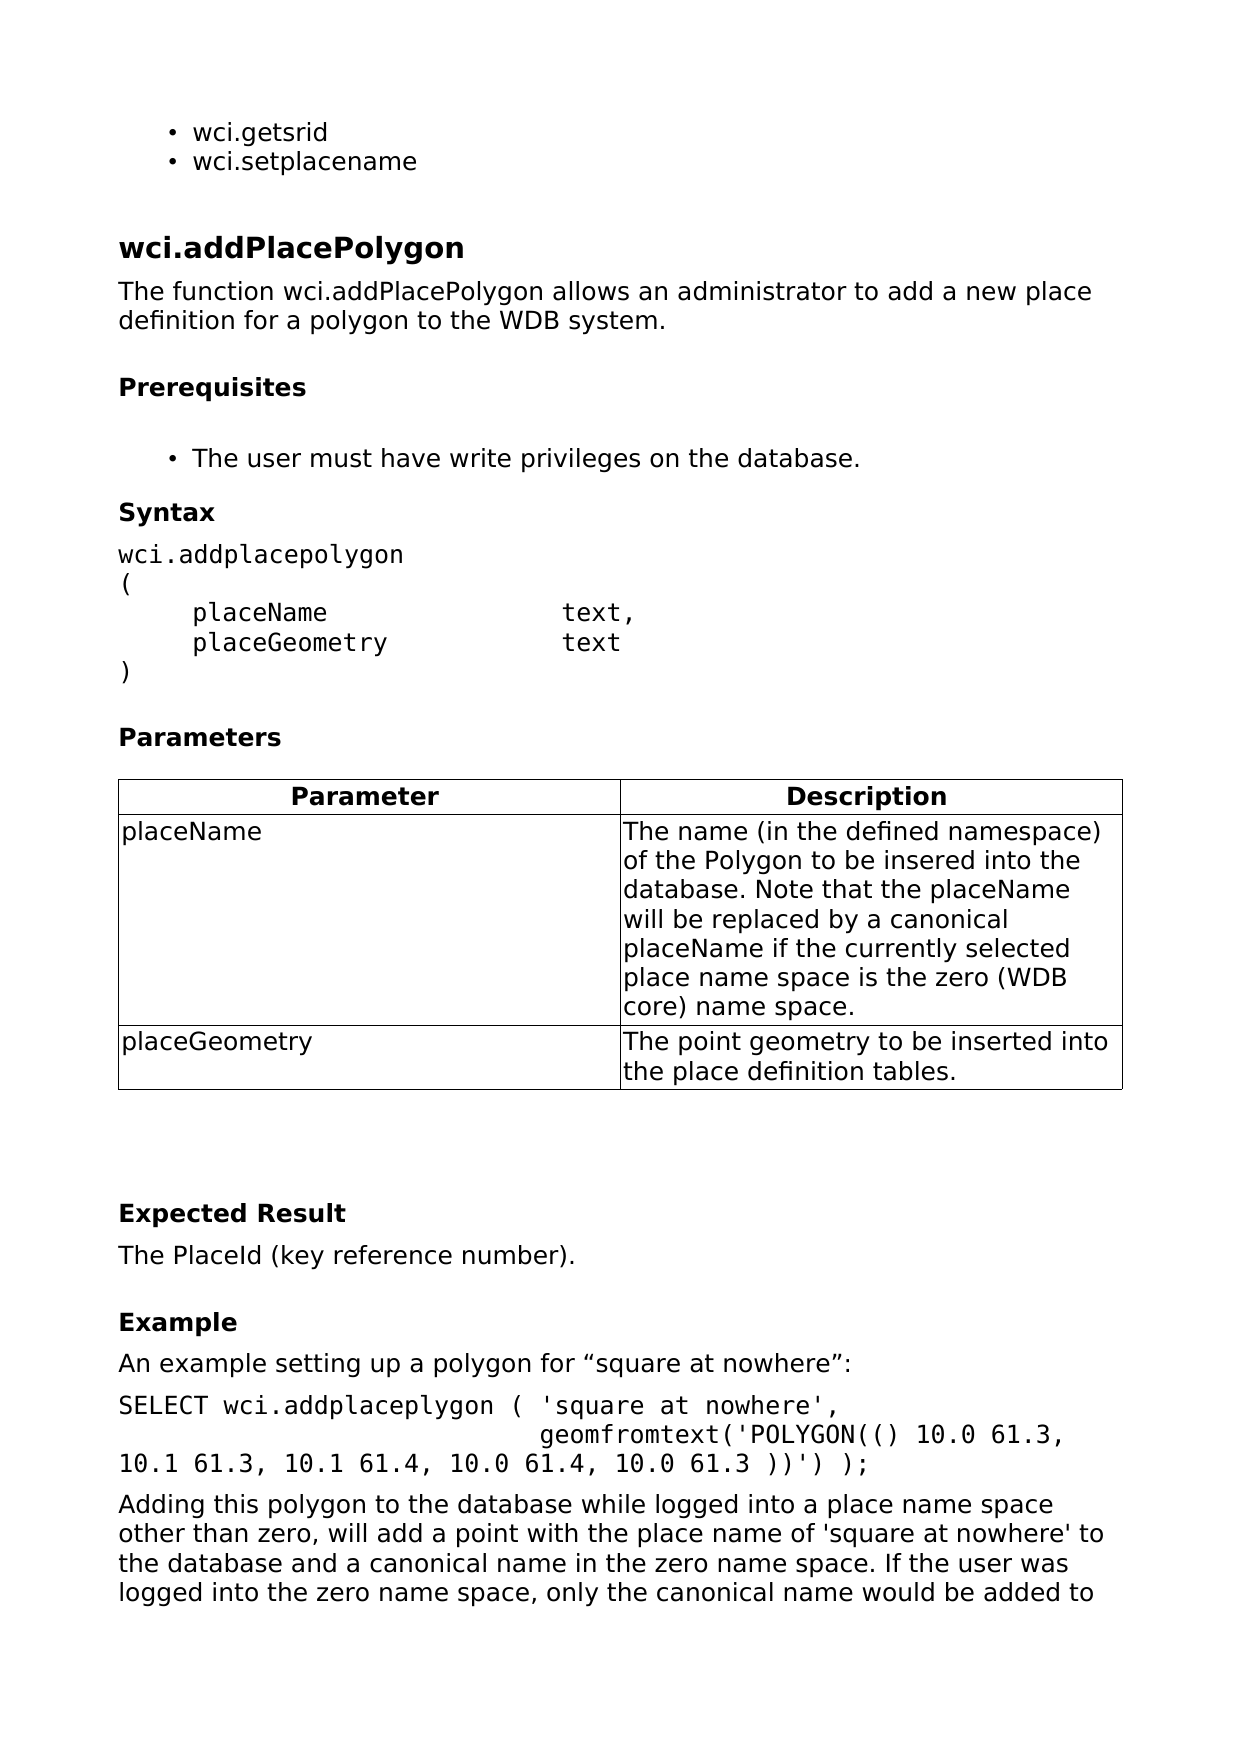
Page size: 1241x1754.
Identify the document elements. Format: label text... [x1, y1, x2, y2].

subtitle Parameters [118, 723, 1122, 752]
subtitle Example [118, 1308, 1122, 1337]
table_header Parameter [119, 780, 620, 814]
table_cell The point geometry to be inserted into the place definition tables. [621, 1026, 1122, 1089]
text The function wci.addPlacePolygon allows an administrator to add a new place definition for a polygon to the WDB system. [118, 277, 1122, 336]
text The PlaceId (key reference number). [118, 1241, 1122, 1270]
text An example setting up a polygon for “square at nowhere”: [118, 1349, 1122, 1379]
subtitle wci.addPlacePolygon [118, 231, 1122, 265]
list wci.getsrid [177, 118, 1122, 147]
text Adding this polygon to the database while logged into a place name space other than zero, will add a point with the place name of 'square at nowhere' to the database and a canonical name in the zero name space. If the user was logged into the zero name space, only the canonical name would be added to [118, 1490, 1122, 1607]
table_cell The name (in the defined namespace) of the Polygon to be insered into the database. Note that the placeName will be replaced by a canonical placeName if the currently selected place name space is the zero (WDB core) name space. [621, 815, 1122, 1024]
list The user must have write privileges on the database. [177, 444, 1122, 473]
subtitle Prerequisites [118, 373, 1122, 402]
text SELECT wci.addplaceplygon ( 'square at nowhere', geomfromtext('POLYGON(() 10.0 61.3, 10.1 61.3, 10.1 61.4, 10.0 61.4, 10.0 61.3 ))') ); [118, 1391, 1122, 1479]
table_header Description [621, 780, 1122, 814]
subtitle Syntax [118, 498, 1122, 528]
table_cell placeName [119, 815, 620, 1024]
subtitle Expected Result [118, 1199, 1122, 1229]
table_cell placeGeometry [119, 1026, 620, 1089]
list wci.setplacename [177, 147, 1122, 176]
text wci.addplacepolygon ( placeName text, placeGeometry text ) [118, 540, 1122, 686]
